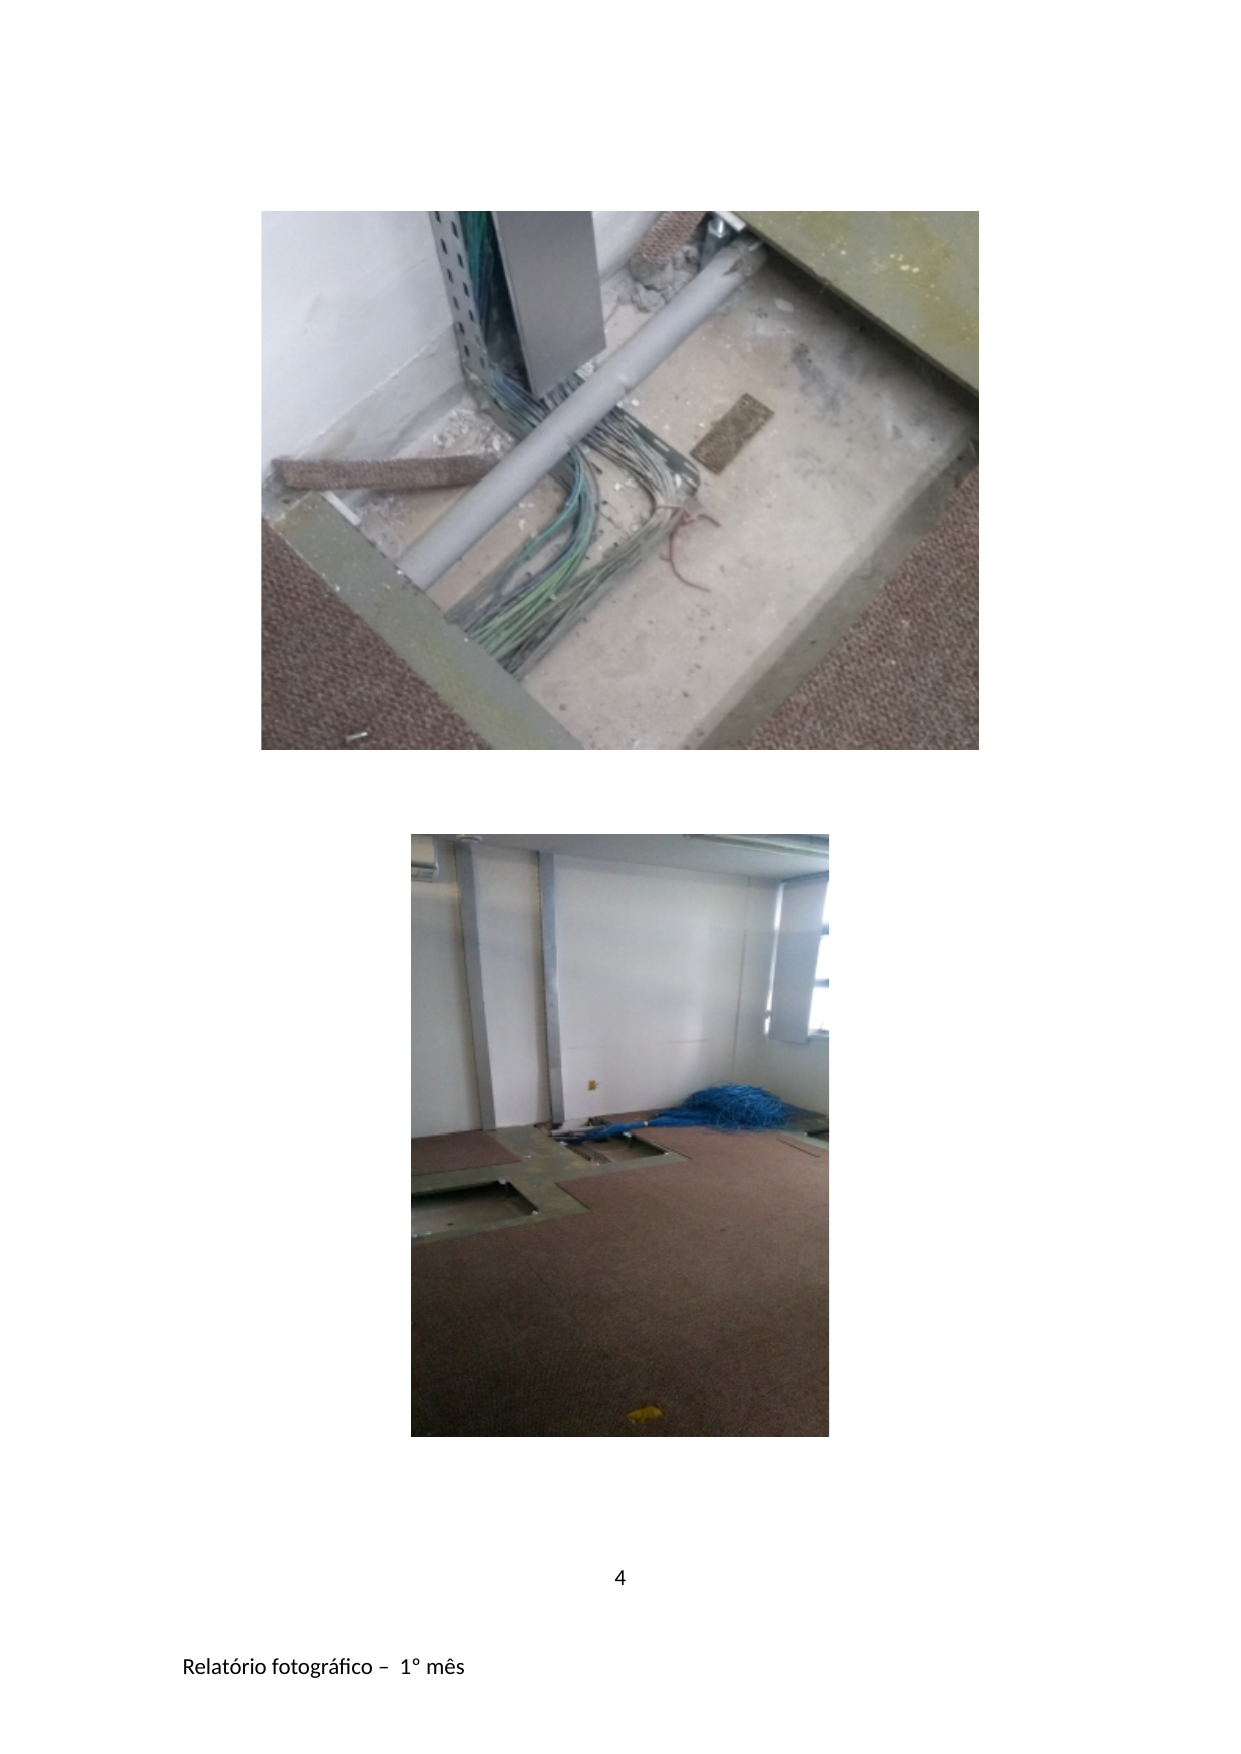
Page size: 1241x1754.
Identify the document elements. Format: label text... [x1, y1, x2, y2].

picture [261, 211, 979, 750]
picture [411, 834, 830, 1437]
text 4 [177, 1563, 1063, 1591]
